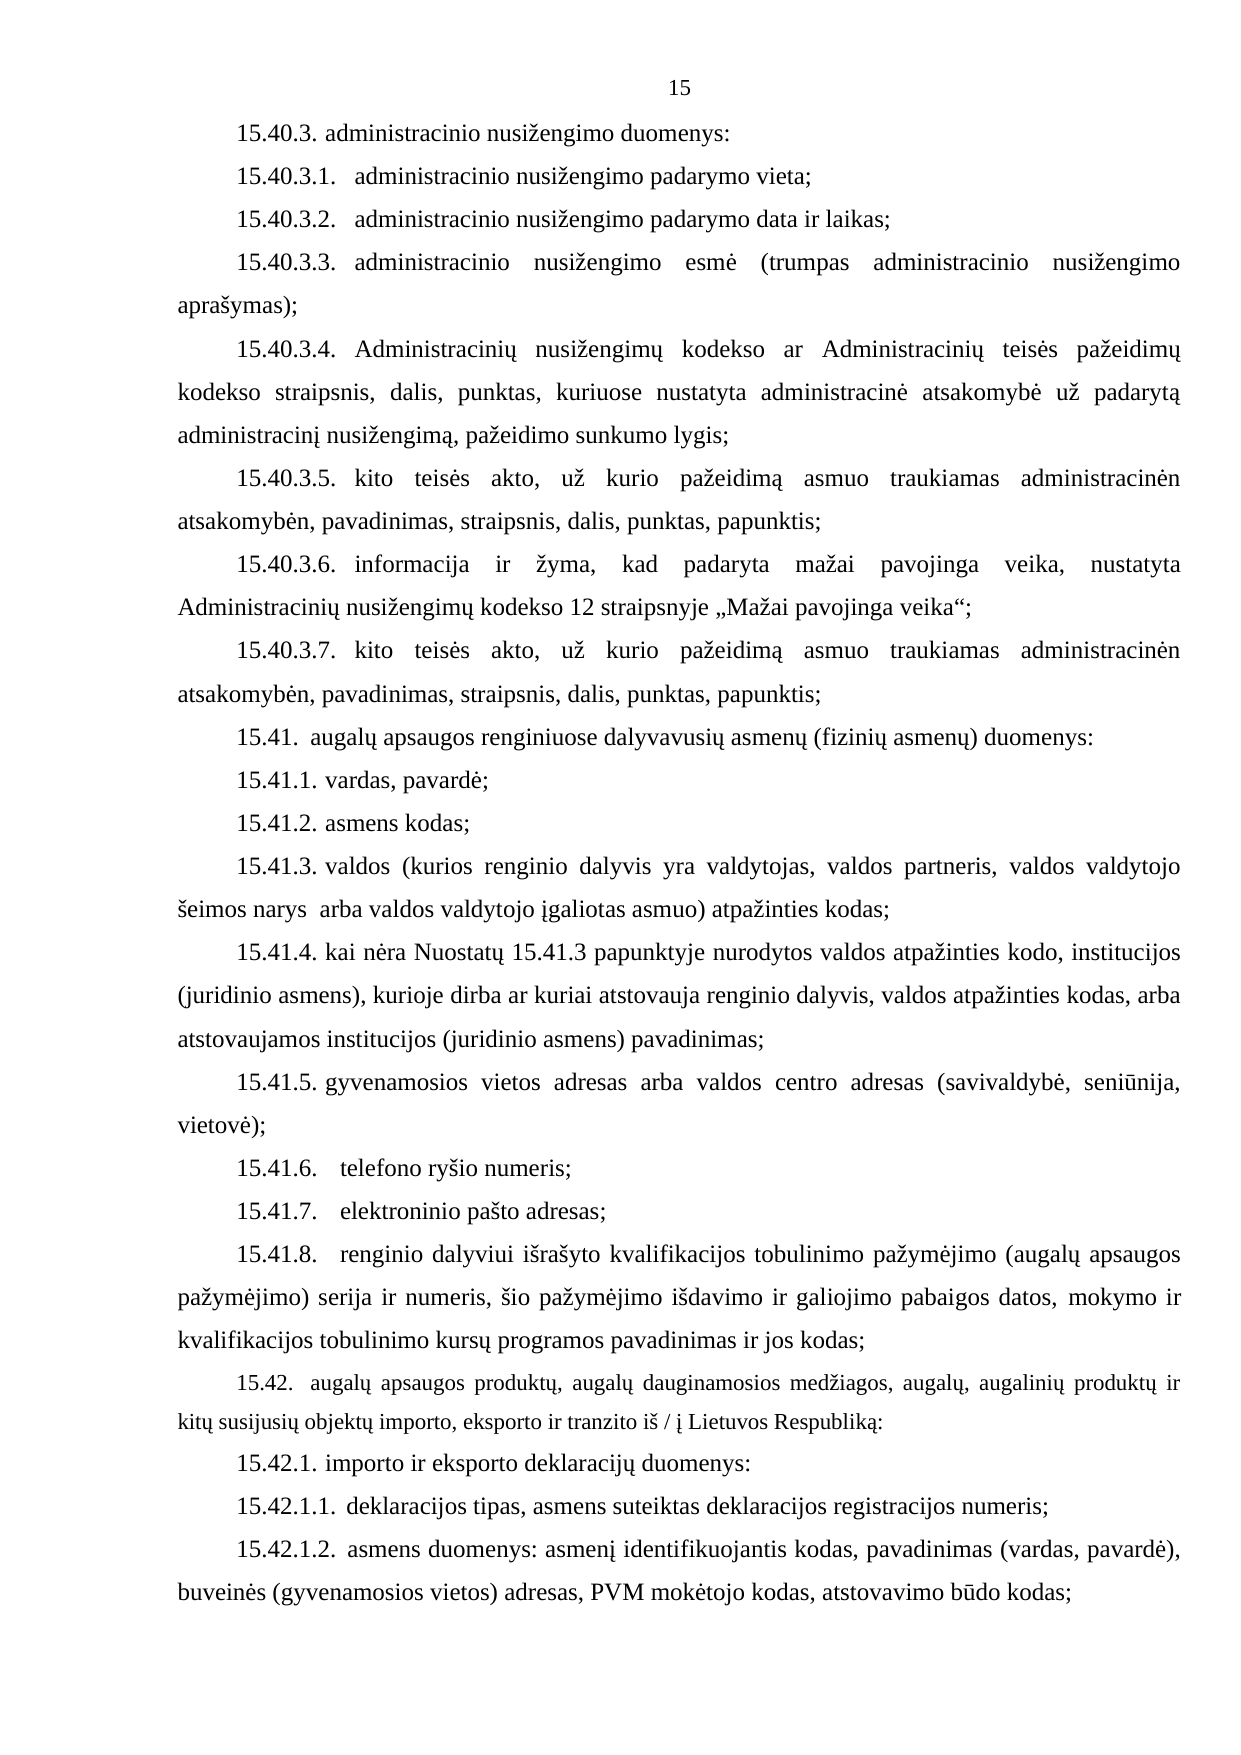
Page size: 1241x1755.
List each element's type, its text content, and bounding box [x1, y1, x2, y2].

text 15.40.3.6. informacija ir žyma, kad padaryta mažai pavojinga veika, nustatyta Administracinių nusižengimų kodekso 12 straipsnyje „Mažai pavojinga veika“; [177, 549, 1181, 621]
text 15.42.1.1. deklaracijos tipas, asmens suteiktas deklaracijos registracijos numeris; [177, 1491, 1181, 1519]
text 15.40.3.1. administracinio nusižengimo padarymo vieta; [236, 161, 1181, 190]
text 15.41.3. valdos (kurios renginio dalyvis yra valdytojas, valdos partneris, valdos valdytojo šeimos narys arba valdos valdytojo įgaliotas asmuo) atpažinties kodas; [177, 851, 1181, 923]
text 15.40.3.5. kito teisės akto, už kurio pažeidimą asmuo traukiamas administracinėn atsakomybėn, pavadinimas, straipsnis, dalis, punktas, papunktis; [177, 463, 1181, 535]
text 15.41.4. kai nėra Nuostatų 15.41.3 papunktyje nurodytos valdos atpažinties kodo, institucijos (juridinio asmens), kurioje dirba ar kuriai atstovauja renginio dalyvis, valdos atpažinties kodas, arba atstovaujamos institucijos (juridinio asmens) pavadinimas; [177, 937, 1181, 1052]
text 15.42.1. importo ir eksporto deklaracijų duomenys: [177, 1448, 1181, 1476]
text 15.41.8. renginio dalyviui išrašyto kvalifikacijos tobulinimo pažymėjimo (augalų apsaugos pažymėjimo) serija ir numeris, šio pažymėjimo išdavimo ir galiojimo pabaigos datos, mokymo ir kvalifikacijos tobulinimo kursų programos pavadinimas ir jos kodas; [177, 1239, 1181, 1354]
text 15.40.3.3. administracinio nusižengimo esmė (trumpas administracinio nusižengimo aprašymas); [177, 247, 1181, 319]
text 15.40.3. administracinio nusižengimo duomenys: [177, 118, 1181, 147]
text 15.40.3.2. administracinio nusižengimo padarymo data ir laikas; [236, 204, 1181, 233]
text 15.40.3.7. kito teisės akto, už kurio pažeidimą asmuo traukiamas administracinėn atsakomybėn, pavadinimas, straipsnis, dalis, punktas, papunktis; [177, 636, 1181, 707]
text 15.40.3.4. Administracinių nusižengimų kodekso ar Administracinių teisės pažeidimų kodekso straipsnis, dalis, punktas, kuriuose nustatyta administracinė atsakomybė už padarytą administracinį nusižengimą, pažeidimo sunkumo lygis; [177, 334, 1181, 449]
text 15.42. augalų apsaugos produktų, augalų dauginamosios medžiagos, augalų, augalinių produktų ir kitų susijusių objektų importo, eksporto ir tranzito iš / į Lietuvos Respubliką: [177, 1369, 1181, 1434]
text 15.41.5. gyvenamosios vietos adresas arba valdos centro adresas (savivaldybė, seniūnija, vietovė); [177, 1067, 1181, 1139]
text 15.41.7. elektroninio pašto adresas; [177, 1196, 1181, 1225]
text 15.41.2. asmens kodas; [177, 808, 1181, 837]
text 15.41. augalų apsaugos renginiuose dalyvavusių asmenų (fizinių asmenų) duomenys: [177, 722, 1181, 751]
text 15.41.1. vardas, pavardė; [177, 765, 1181, 794]
text 15.42.1.2. asmens duomenys: asmenį identifikuojantis kodas, pavadinimas (vardas, pavardė), buveinės (gyvenamosios vietos) adresas, PVM mokėtojo kodas, atstovavimo būdo kodas; [177, 1534, 1181, 1606]
text 15.41.6. telefono ryšio numeris; [177, 1153, 1181, 1182]
